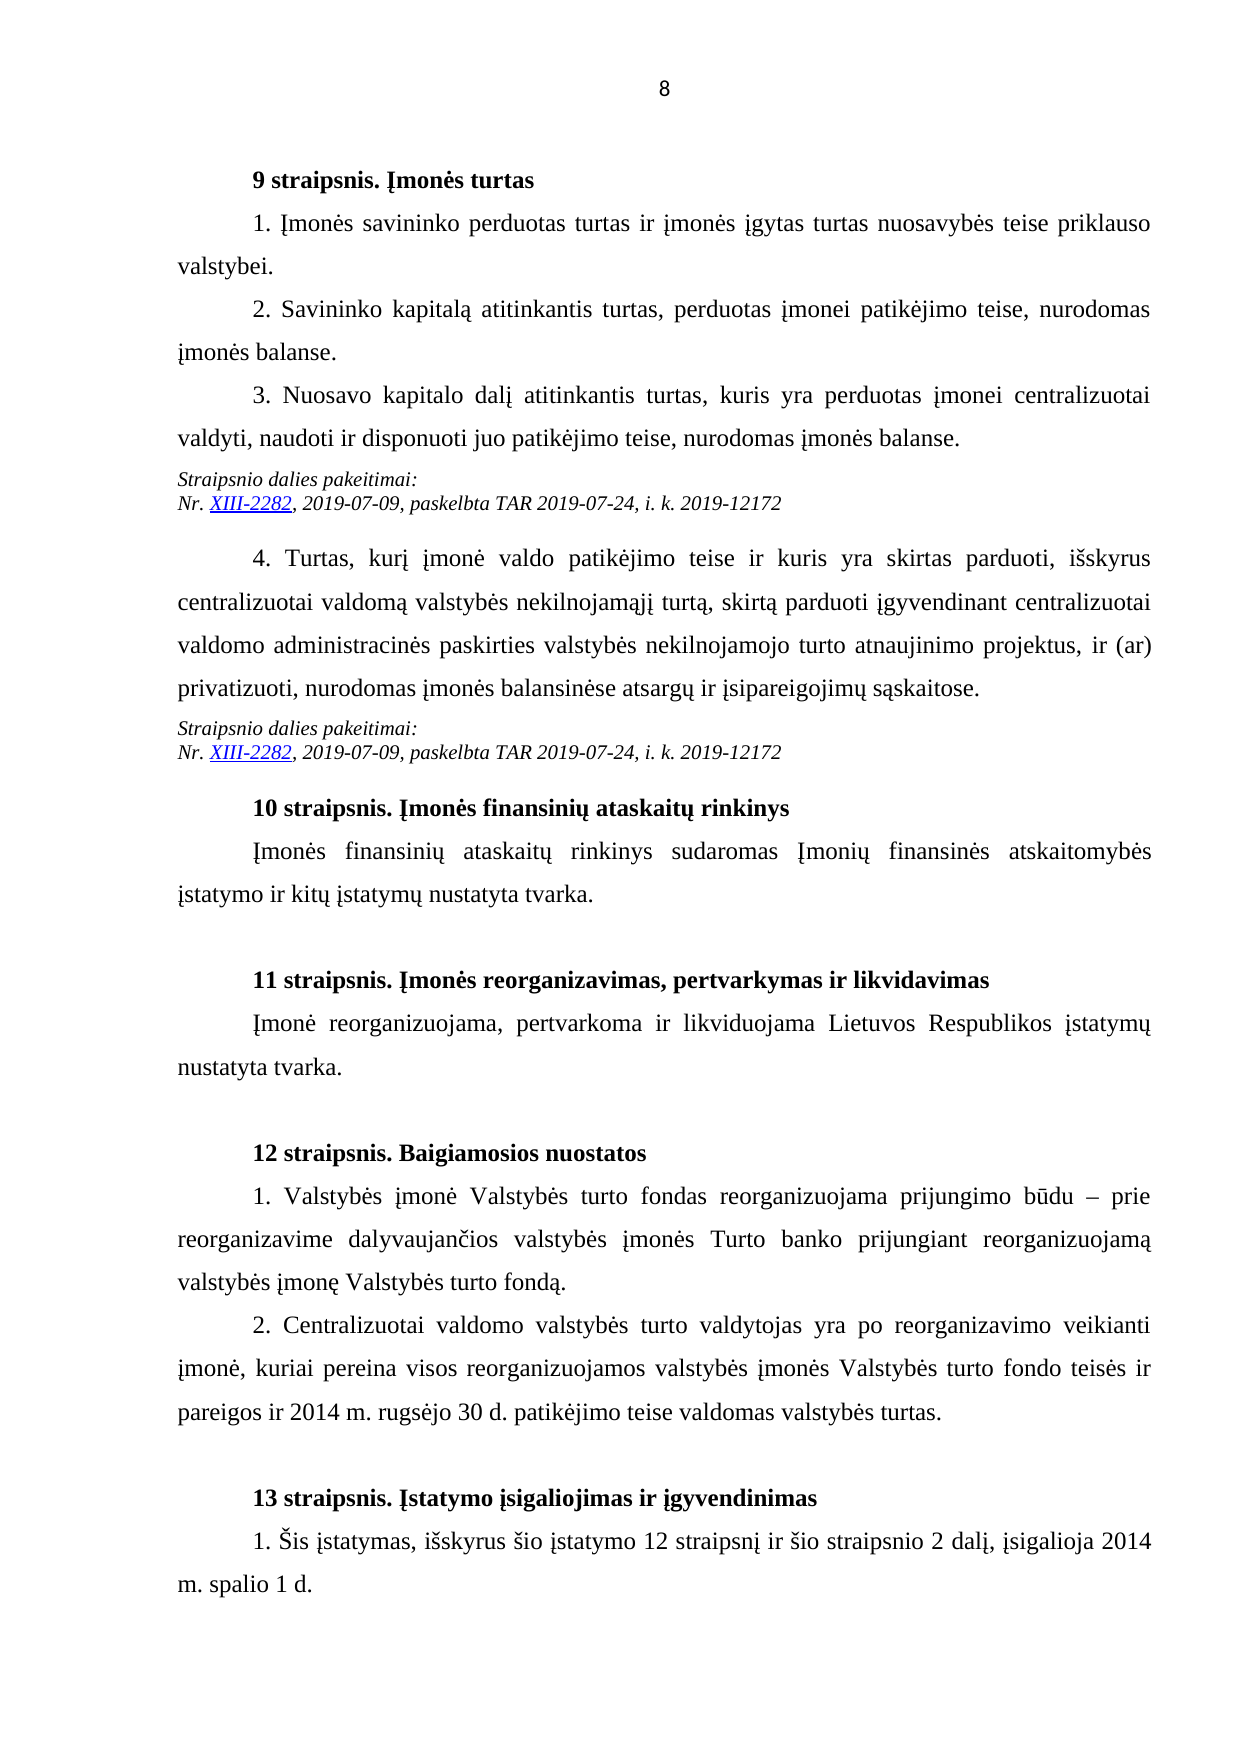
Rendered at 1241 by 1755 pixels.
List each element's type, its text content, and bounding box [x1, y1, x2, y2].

text 11 straipsnis. Įmonės reorganizavimas, pertvarkymas ir likvidavimas [177, 965, 1152, 994]
text Straipsnio dalies pakeitimai: [177, 467, 1152, 491]
text 10 straipsnis. Įmonės finansinių ataskaitų rinkinys [177, 793, 1152, 822]
text 4. Turtas, kurį įmonė valdo patikėjimo teise ir kuris yra skirtas parduoti, išskyrus centralizuotai valdomą valstybės nekilnojamąjį turtą, skirtą parduoti įgyvendinant centralizuotai valdomo administracinės paskirties valstybės nekilnojamojo turto atnaujinimo projektus, ir (ar) privatizuoti, nurodomas įmonės balansinėse atsargų ir įsipareigojimų sąskaitose. [177, 543, 1152, 702]
text Įmonės finansinių ataskaitų rinkinys sudaromas Įmonių finansinės atskaitomybės įstatymo ir kitų įstatymų nustatyta tvarka. [177, 836, 1152, 908]
text Nr. XIII-2282, 2019-07-09, paskelbta TAR 2019-07-24, i. k. 2019-12172 [177, 740, 1152, 764]
text 9 straipsnis. Įmonės turtas [177, 165, 1152, 193]
text Nr. XIII-2282, 2019-07-09, paskelbta TAR 2019-07-24, i. k. 2019-12172 [177, 491, 1152, 515]
text 3. Nuosavo kapitalo dalį atitinkantis turtas, kuris yra perduotas įmonei centralizuotai valdyti, naudoti ir disponuoti juo patikėjimo teise, nurodomas įmonės balanse. [177, 380, 1152, 452]
text Įmonė reorganizuojama, pertvarkoma ir likviduojama Lietuvos Respublikos įstatymų nustatyta tvarka. [177, 1008, 1152, 1080]
text Straipsnio dalies pakeitimai: [177, 716, 1152, 740]
text 1. Šis įstatymas, išskyrus šio įstatymo 12 straipsnį ir šio straipsnio 2 dalį, įsigalioja 2014 m. spalio 1 d. [177, 1526, 1152, 1598]
text 1. Įmonės savininko perduotas turtas ir įmonės įgytas turtas nuosavybės teise priklauso valstybei. [177, 208, 1152, 280]
text 2. Centralizuotai valdomo valstybės turto valdytojas yra po reorganizavimo veikianti įmonė, kuriai pereina visos reorganizuojamos valstybės įmonės Valstybės turto fondo teisės ir pareigos ir 2014 m. rugsėjo 30 d. patikėjimo teise valdomas valstybės turtas. [177, 1310, 1152, 1425]
text 12 straipsnis. Baigiamosios nuostatos [177, 1138, 1152, 1167]
text 1. Valstybės įmonė Valstybės turto fondas reorganizuojama prijungimo būdu – prie reorganizavime dalyvaujančios valstybės įmonės Turto banko prijungiant reorganizuojamą valstybės įmonę Valstybės turto fondą. [177, 1181, 1152, 1296]
text 13 straipsnis. Įstatymo įsigaliojimas ir įgyvendinimas [177, 1483, 1152, 1512]
text 2. Savininko kapitalą atitinkantis turtas, perduotas įmonei patikėjimo teise, nurodomas įmonės balanse. [177, 294, 1152, 366]
